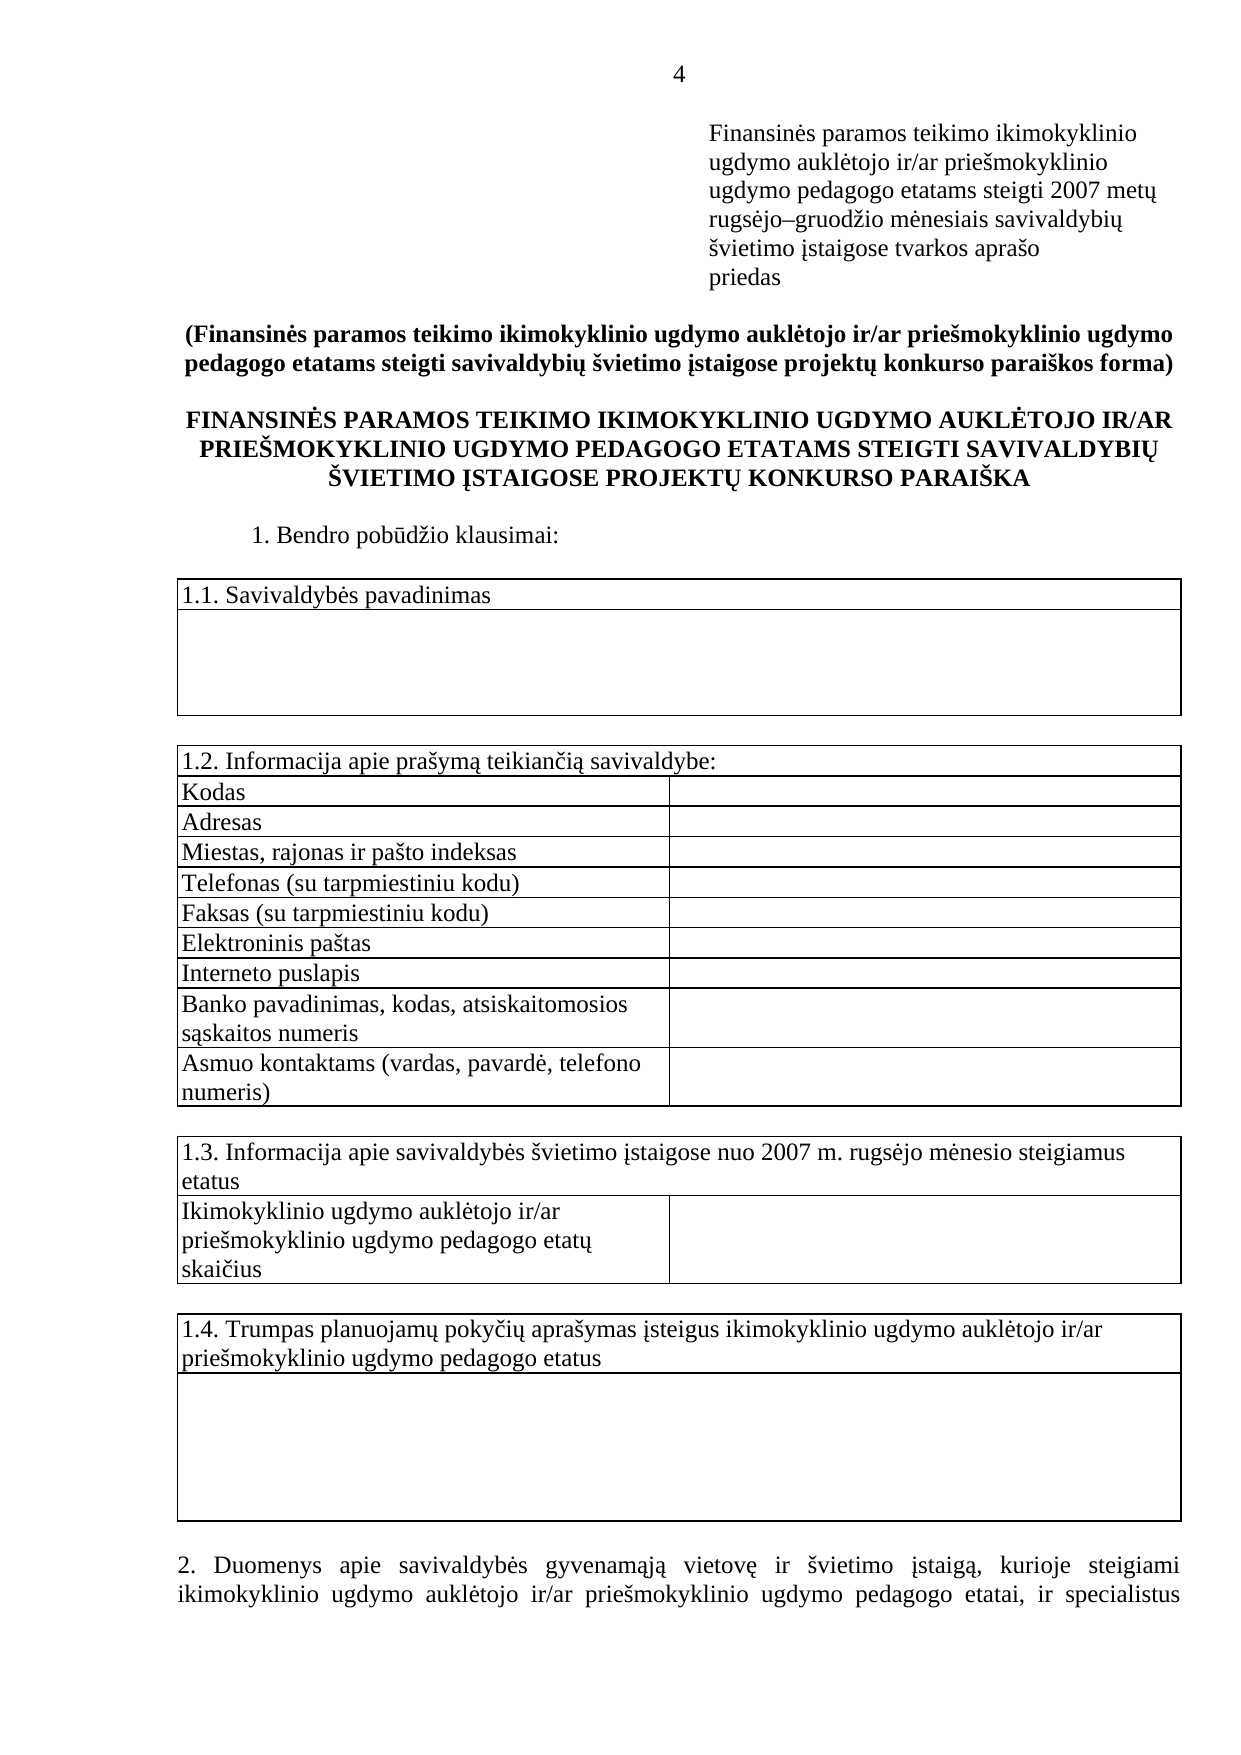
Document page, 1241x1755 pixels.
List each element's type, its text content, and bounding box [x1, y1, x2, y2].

text švietimo įstaigose tvarkos aprašo [177, 233, 1181, 262]
text rugsėjo–gruodžio mėnesiais savivaldybių [177, 204, 1181, 233]
text (Finansinės paramos teikimo ikimokyklinio ugdymo auklėtojo ir/ar priešmokyklinio ugdymo pedagogo etatams steigti savivaldybių švietimo įstaigose projektų konkurso paraiškos forma) [177, 319, 1181, 377]
table_cell Kodas [665, 777, 669, 805]
text 1. Bendro pobūdžio klausimai: [177, 521, 1181, 549]
text Finansinės paramos teikimo ikimokyklinio [709, 118, 1181, 147]
table_cell [670, 1048, 1180, 1105]
table_cell [178, 1374, 1180, 1520]
text FINANSINĖS PARAMOS TEIKIMO IKIMOKYKLINIO UGDYMO AUKLĖTOJO IR/AR PRIEŠMOKYKLINIO UGDYMO PEDAGOGO ETATAMS STEIGTI SAVIVALDYBIŲ ŠVIETIMO ĮSTAIGOSE PROJEKTŲ KONKURSO PARAIŠKA [177, 406, 1181, 492]
text 2. Duomenys apie savivaldybės gyvenamąją vietovę ir švietimo įstaigą, kurioje steigiami ikimokyklinio ugdymo auklėtojo ir/ar priešmokyklinio ugdymo pedagogo etatai, ir specialistus [177, 1550, 1181, 1608]
table_cell [178, 610, 1180, 714]
text ugdymo pedagogo etatams steigti 2007 metų [177, 176, 1181, 204]
text priedas [177, 262, 1181, 291]
table_cell [670, 989, 1180, 1046]
table_cell [670, 1196, 1180, 1283]
text ugdymo auklėtojo ir/ar priešmokyklinio [177, 147, 1181, 176]
